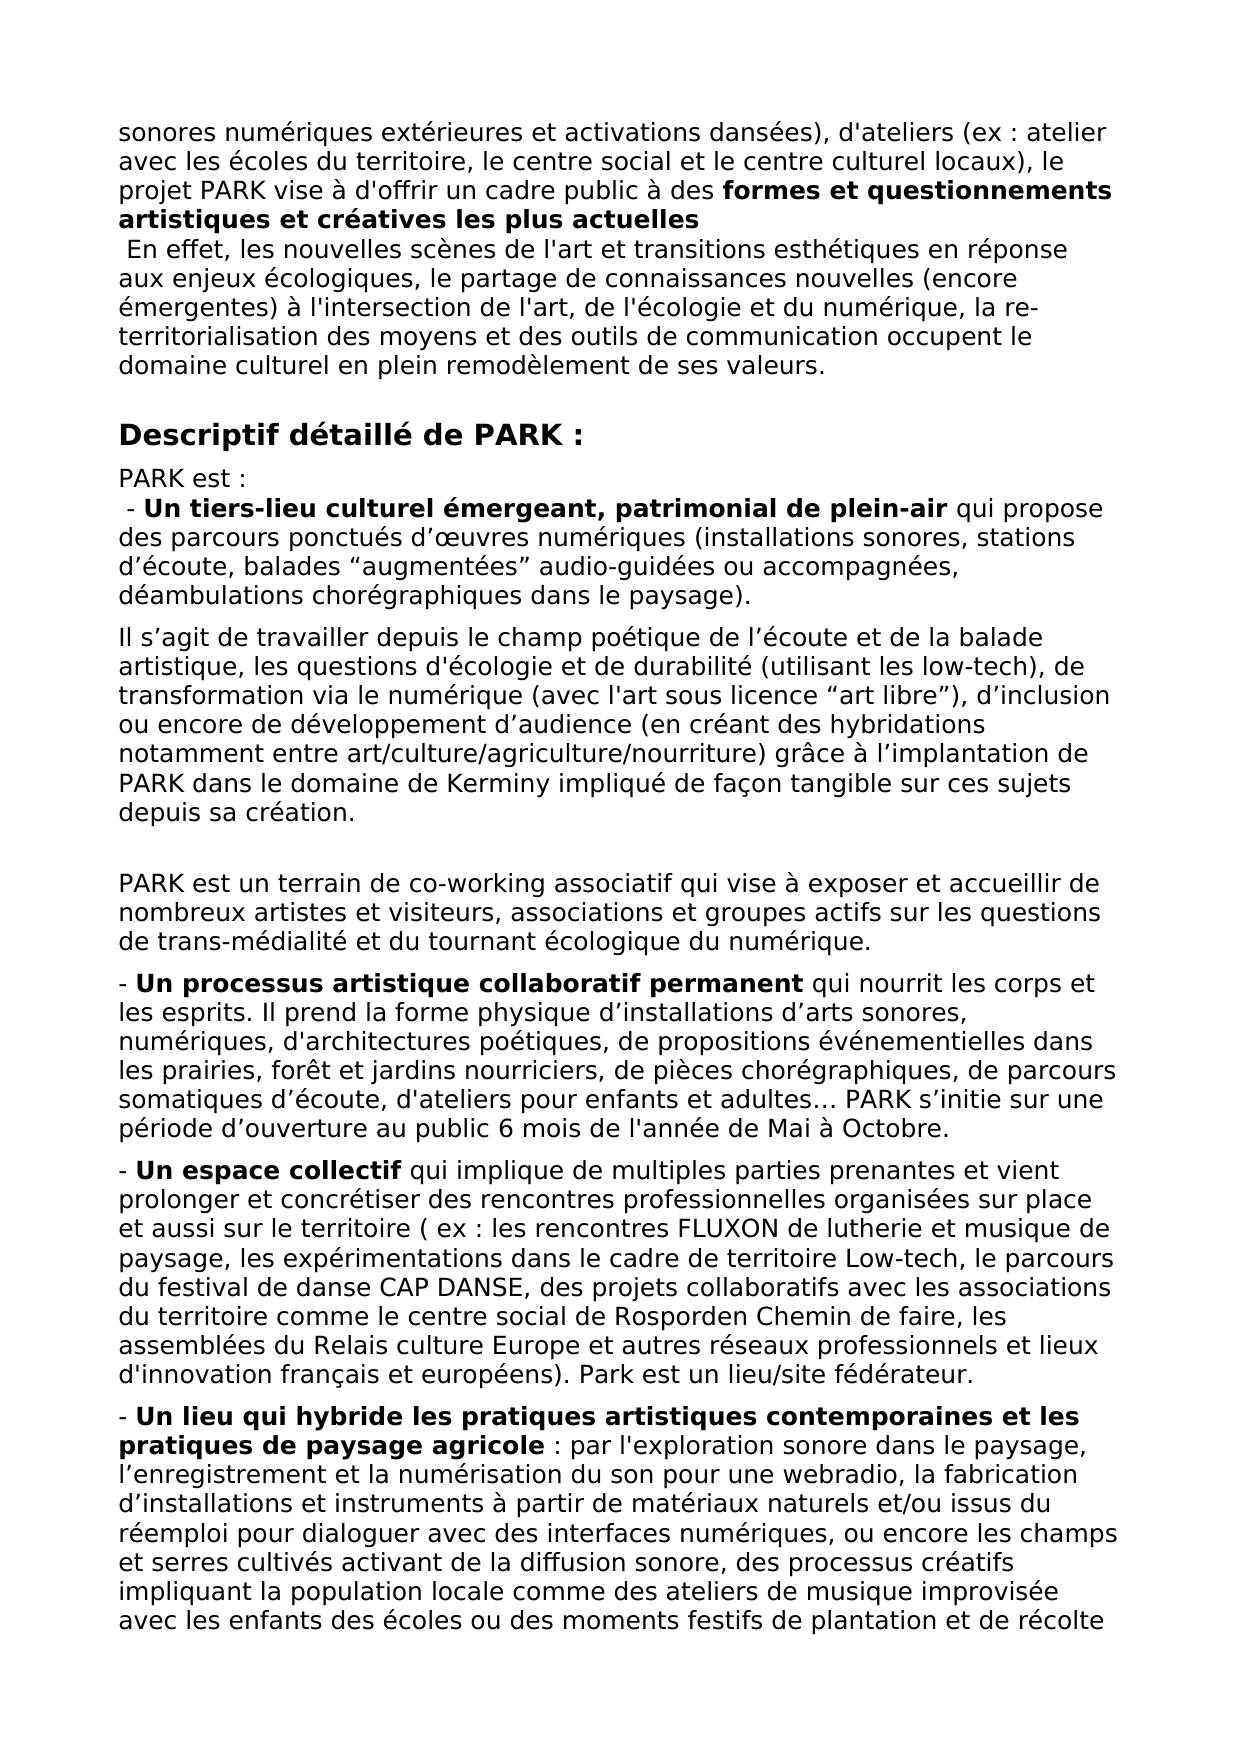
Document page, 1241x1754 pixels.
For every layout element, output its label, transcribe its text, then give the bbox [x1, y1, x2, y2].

text PARK est : - Un tiers-lieu culturel émergeant, patrimonial de plein-air qui propose des parcours ponctués d’œuvres numériques (installations sonores, stations d’écoute, balades “augmentées” audio-guidées ou accompagnées, déambulations chorégraphiques dans le paysage). [118, 464, 1122, 610]
text - Un espace collectif qui implique de multiples parties prenantes et vient prolonger et concrétiser des rencontres professionnelles organisées sur place et aussi sur le territoire ( ex : les rencontres FLUXON de lutherie et musique de paysage, les expérimentations dans le cadre de territoire Low-tech, le parcours du festival de danse CAP DANSE, des projets collaboratifs avec les associations du territoire comme le centre social de Rosporden Chemin de faire, les assemblées du Relais culture Europe et autres réseaux professionnels et lieux d'innovation français et européens). Park est un lieu/site fédérateur. [118, 1156, 1122, 1389]
text PARK est un terrain de co-working associatif qui vise à exposer et accueillir de nombreux artistes et visiteurs, associations et groupes actifs sur les questions de trans-médialité et du tournant écologique du numérique. [118, 869, 1122, 956]
text - Un processus artistique collaboratif permanent qui nourrit les corps et les esprits. Il prend la forme physique d’installations d’arts sonores, numériques, d'architectures poétiques, de propositions événementielles dans les prairies, forêt et jardins nourriciers, de pièces chorégraphiques, de parcours somatiques d’écoute, d'ateliers pour enfants et adultes… PARK s’initie sur une période d’ouverture au public 6 mois de l'année de Mai à Octobre. [118, 969, 1122, 1144]
subtitle Descriptif détaillé de PARK : [118, 418, 1122, 452]
text Il s’agit de travailler depuis le champ poétique de l’écoute et de la balade artistique, les questions d'écologie et de durabilité (utilisant les low-tech), de transformation via le numérique (avec l'art sous licence “art libre”), d’inclusion ou encore de développement d’audience (en créant des hybridations notamment entre art/culture/agriculture/nourriture) grâce à l’implantation de PARK dans le domaine de Kerminy impliqué de façon tangible sur ces sujets depuis sa création. [118, 623, 1122, 856]
text sonores numériques extérieures et activations dansées), d'ateliers (ex : atelier avec les écoles du territoire, le centre social et le centre culturel locaux), le projet PARK vise à d'offrir un cadre public à des formes et questionnements artistiques et créatives les plus actuelles En effet, les nouvelles scènes de l'art et transitions esthétiques en réponse aux enjeux écologiques, le partage de connaissances nouvelles (encore émergentes) à l'intersection de l'art, de l'écologie et du numérique, la re-territorialisation des moyens et des outils de communication occupent le domaine culturel en plein remodèlement de ses valeurs. [118, 118, 1122, 381]
text - Un lieu qui hybride les pratiques artistiques contemporaines et les pratiques de paysage agricole : par l'exploration sonore dans le paysage, l’enregistrement et la numérisation du son pour une webradio, la fabrication d’installations et instruments à partir de matériaux naturels et/ou issus du réemploi pour dialoguer avec des interfaces numériques, ou encore les champs et serres cultivés activant de la diffusion sonore, des processus créatifs impliquant la population locale comme des ateliers de musique improvisée avec les enfants des écoles ou des moments festifs de plantation et de récolte [118, 1402, 1122, 1635]
